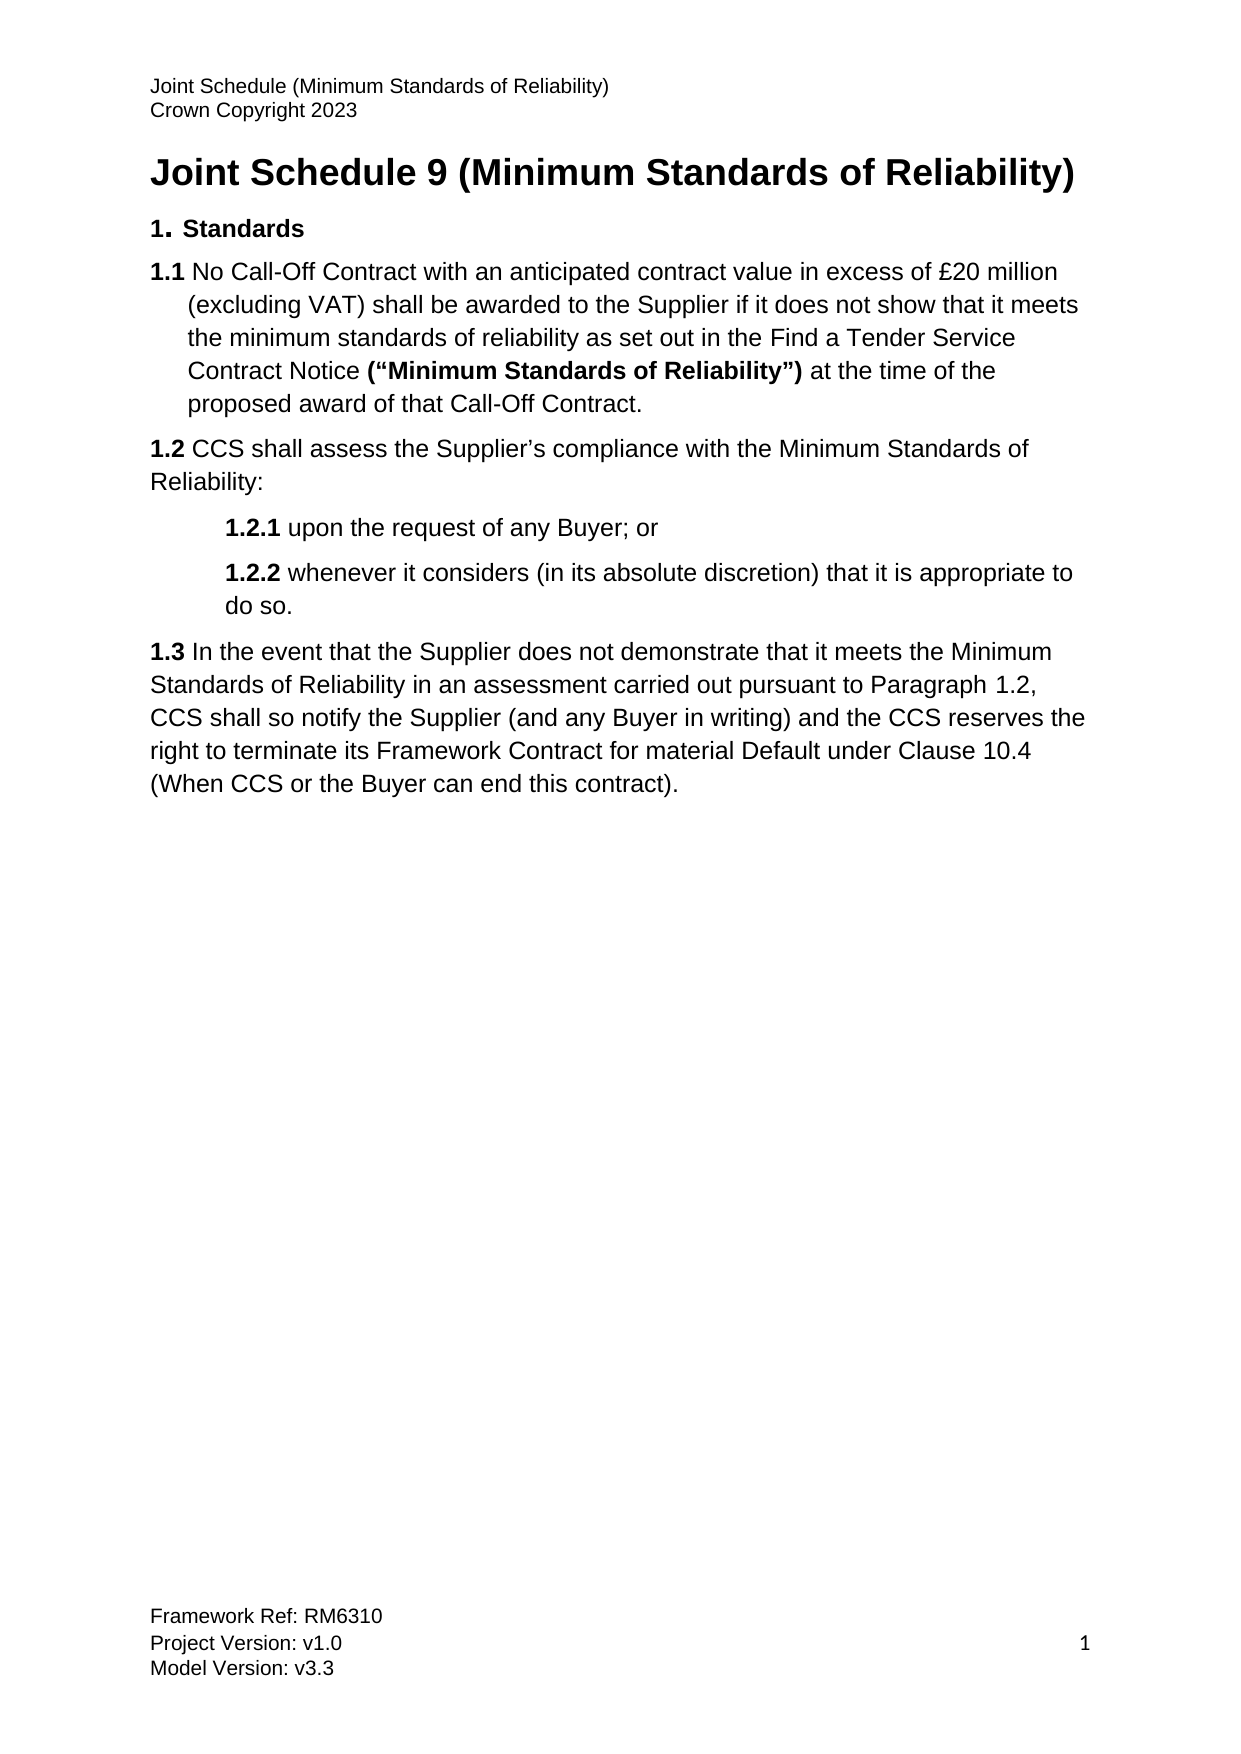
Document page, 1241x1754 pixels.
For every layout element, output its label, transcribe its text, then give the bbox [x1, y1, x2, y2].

text 1.2.2 whenever it considers (in its absolute discretion) that it is appropriate to do so. [225, 558, 1090, 620]
text 1. Standards [150, 206, 1090, 244]
subtitle Joint Schedule 9 (Minimum Standards of Reliability) [150, 150, 1090, 193]
text 1.3 In the event that the Supplier does not demonstrate that it meets the Minimum Standards of Reliability in an assessment carried out pursuant to Paragraph 1.2, CCS shall so notify the Supplier (and any Buyer in writing) and the CCS reserves the right to terminate its Framework Contract for material Default under Clause 10.4 (When CCS or the Buyer can end this contract). [150, 637, 1090, 798]
text 1.2.1 upon the request of any Buyer; or [225, 513, 1090, 541]
text 1.1 No Call-Off Contract with an anticipated contract value in excess of £20 million (excluding VAT) shall be awarded to the Supplier if it does not show that it meets the minimum standards of reliability as set out in the Find a Tender Service Contract Notice (“Minimum Standards of Reliability”) at the time of the proposed award of that Call-Off Contract. [150, 257, 1090, 417]
text 1.2 CCS shall assess the Supplier’s compliance with the Minimum Standards of Reliability: [150, 434, 1090, 496]
